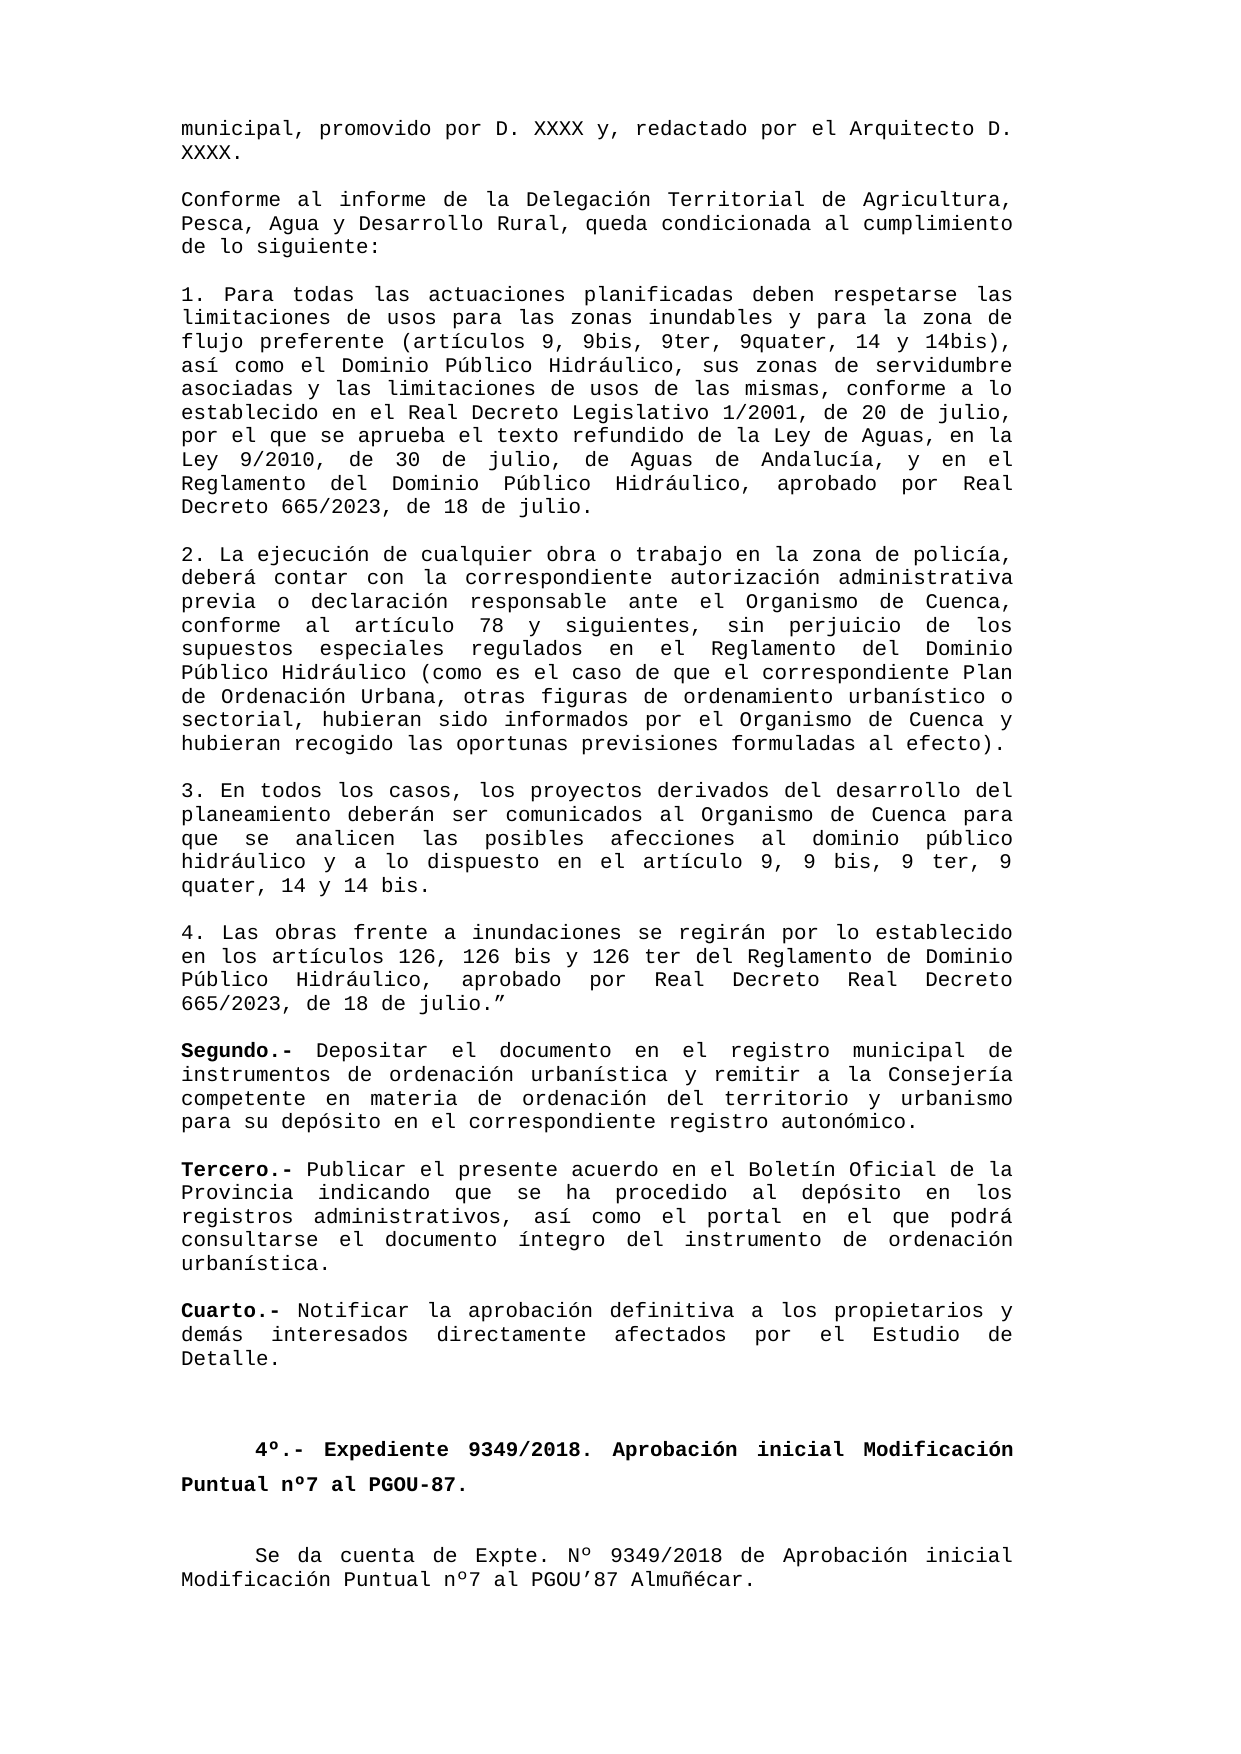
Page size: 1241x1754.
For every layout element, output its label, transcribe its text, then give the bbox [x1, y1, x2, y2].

text 2. La ejecución de cualquier obra o trabajo en la zona de policía, deberá contar con la correspondiente autorización administrativa previa o declaración responsable ante el Organismo de Cuenca, conforme al artículo 78 y siguientes, sin perjuicio de los supuestos especiales regulados en el Reglamento del Dominio Público Hidráulico (como es el caso de que el correspondiente Plan de Ordenación Urbana, otras figuras de ordenamiento urbanístico o sectorial, hubieran sido informados por el Organismo de Cuenca y hubieran recogido las oportunas previsiones formuladas al efecto). [181, 544, 1013, 757]
text Cuarto.- Notificar la aprobación definitiva a los propietarios y demás interesados directamente afectados por el Estudio de Detalle. [181, 1300, 1013, 1371]
text municipal, promovido por D. XXXX y, redactado por el Arquitecto D. XXXX. [181, 118, 1013, 165]
text 1. Para todas las actuaciones planificadas deben respetarse las limitaciones de usos para las zonas inundables y para la zona de flujo preferente (artículos 9, 9bis, 9ter, 9quater, 14 y 14bis), así como el Dominio Público Hidráulico, sus zonas de servidumbre asociadas y las limitaciones de usos de las mismas, conforme a lo establecido en el Real Decreto Legislativo 1/2001, de 20 de julio, por el que se aprueba el texto refundido de la Ley de Aguas, en la Ley 9/2010, de 30 de julio, de Aguas de Andalucía, y en el Reglamento del Dominio Público Hidráulico, aprobado por Real Decreto 665/2023, de 18 de julio. [181, 284, 1013, 520]
text 4. Las obras frente a inundaciones se regirán por lo establecido en los artículos 126, 126 bis y 126 ter del Reglamento de Dominio Público Hidráulico, aprobado por Real Decreto Real Decreto 665/2023, de 18 de julio.” [181, 922, 1013, 1017]
text 4º.- Expediente 9349/2018. Aprobación inicial Modificación Puntual nº7 al PGOU-87. [181, 1439, 1013, 1498]
text 3. En todos los casos, los proyectos derivados del desarrollo del planeamiento deberán ser comunicados al Organismo de Cuenca para que se analicen las posibles afecciones al dominio público hidráulico y a lo dispuesto en el artículo 9, 9 bis, 9 ter, 9 quater, 14 y 14 bis. [181, 780, 1013, 898]
text Conforme al informe de la Delegación Territorial de Agricultura, Pesca, Agua y Desarrollo Rural, queda condicionada al cumplimiento de lo siguiente: [181, 189, 1013, 260]
text Tercero.- Publicar el presente acuerdo en el Boletín Oficial de la Provincia indicando que se ha procedido al depósito en los registros administrativos, así como el portal en el que podrá consultarse el documento íntegro del instrumento de ordenación urbanística. [181, 1158, 1013, 1277]
text Se da cuenta de Expte. Nº 9349/2018 de Aprobación inicial Modificación Puntual nº7 al PGOU’87 Almuñécar. [181, 1545, 1013, 1593]
text Segundo.- Depositar el documento en el registro municipal de instrumentos de ordenación urbanística y remitir a la Consejería competente en materia de ordenación del territorio y urbanismo para su depósito en el correspondiente registro autonómico. [181, 1040, 1013, 1135]
